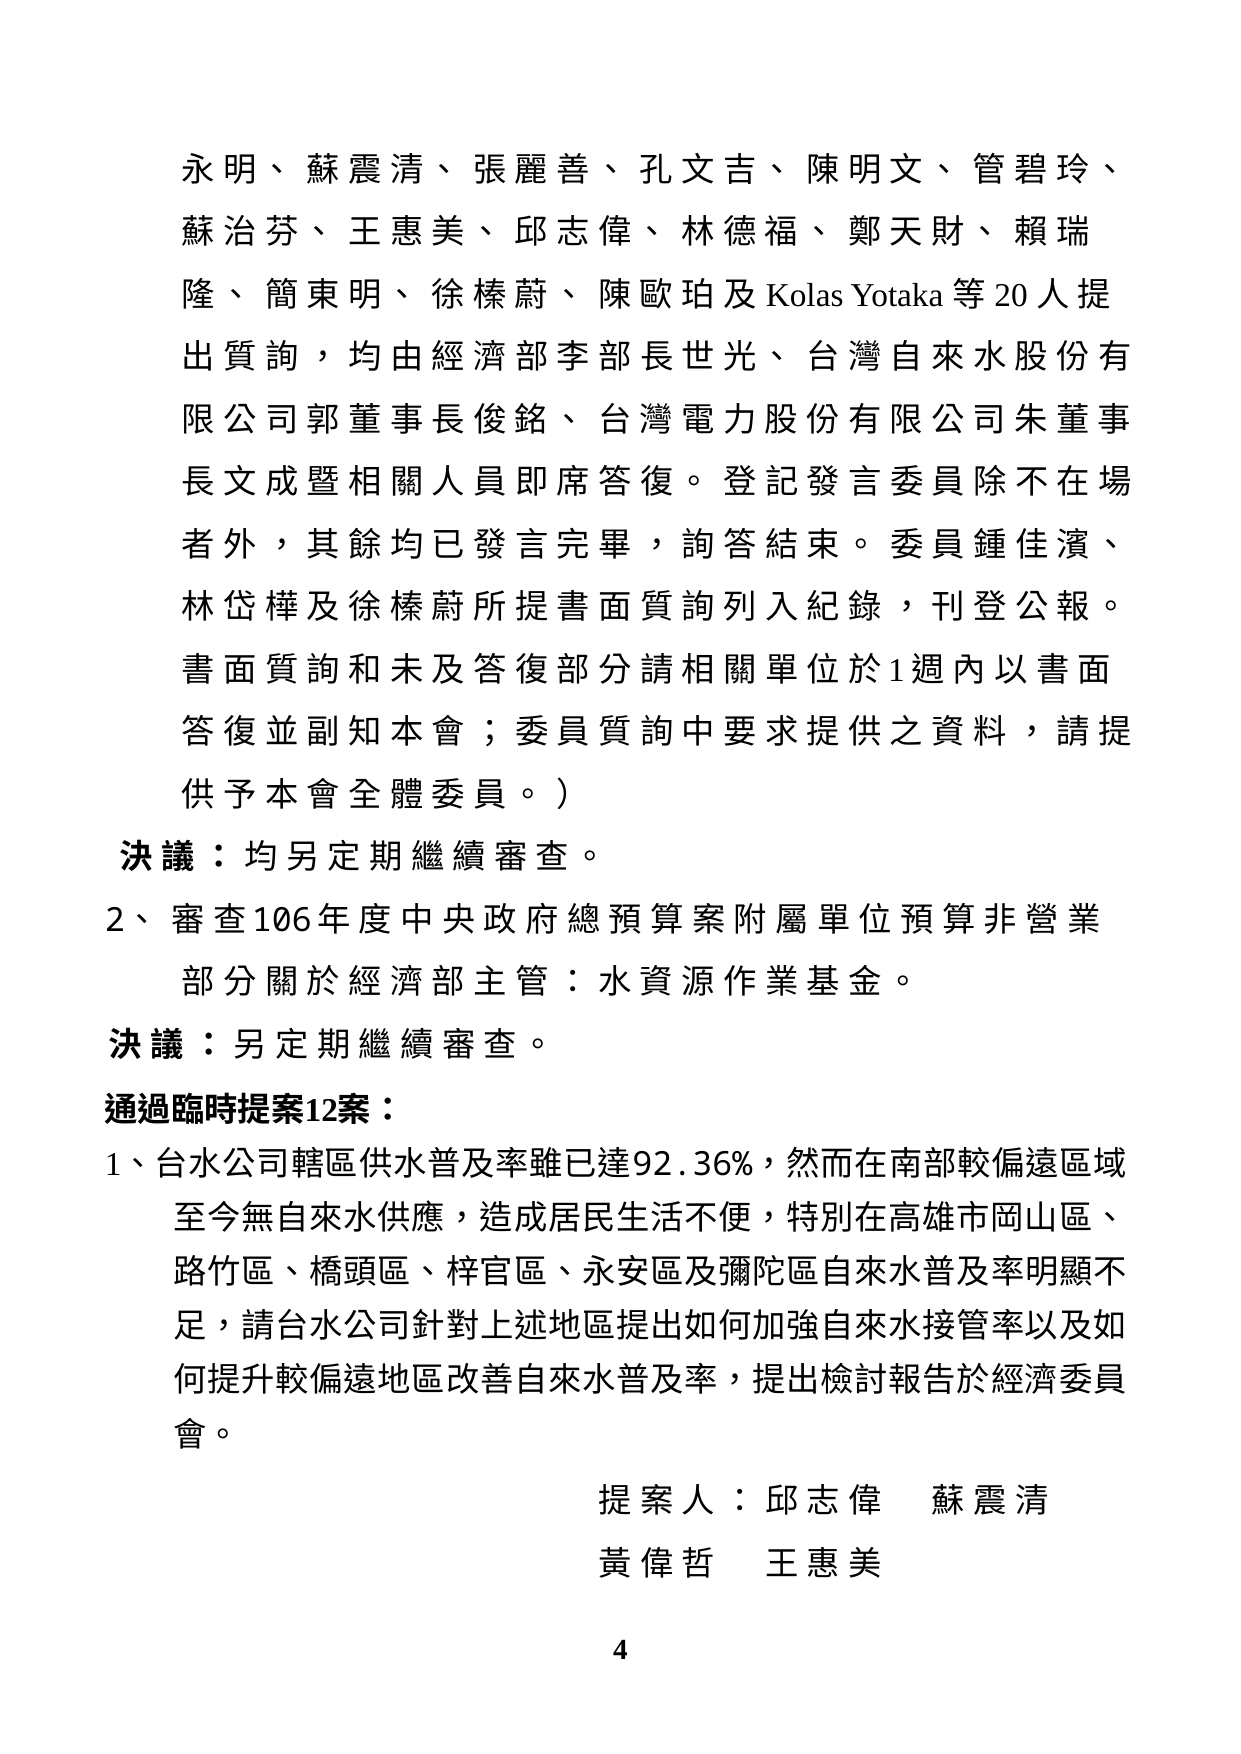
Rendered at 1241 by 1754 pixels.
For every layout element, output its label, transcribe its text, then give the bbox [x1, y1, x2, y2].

list 審查106年度中央政府總預算案附屬單位預算非營業部分關於經濟部主管：水資源作業基金。 [104, 875, 1136, 1000]
text 決議：另定期繼續審查。 [104, 1000, 1136, 1062]
text 提案人：邱志偉 蘇震清 黃偉哲 王惠美 [589, 1457, 1105, 1582]
list 台水公司轄區供水普及率雖已達92.36%，然而在南部較偏遠區域至今無自來水供應，造成居民生活不便，特別在高雄市岡山區、路竹區、橋頭區、梓官區、永安區及彌陀區自來水普及率明顯不足，請台水公司針對上述地區提出如何加強自來水接管率以及如何提升較偏遠地區改善自來水普及率，提出檢討報告於經濟委員會。 [104, 1132, 1127, 1457]
text 通過臨時提案12案： [1, 1078, 1127, 1132]
text 決議：均另定期繼續審查。 [106, 812, 1136, 875]
text 永明、蘇震清、張麗善、孔文吉、陳明文、管碧玲、蘇治芬、王惠美、邱志偉、林德福、鄭天財、賴瑞隆、簡東明、徐榛蔚、陳歐珀及Kolas Yotaka等20人提出質詢，均由經濟部李部長世光、台灣自來水股份有限公司郭董事長俊銘、台灣電力股份有限公司朱董事長文成暨相關人員即席答復。登記發言委員除不在場者外，其餘均已發言完畢，詢答結束。委員鍾佳濱、林岱樺及徐榛蔚所提書面質詢列入紀錄，刊登公報。書面質詢和未及答復部分請相關單位於1週內以書面答復並副知本會；委員質詢中要求提供之資料，請提供予本會全體委員。） [138, 125, 1136, 812]
